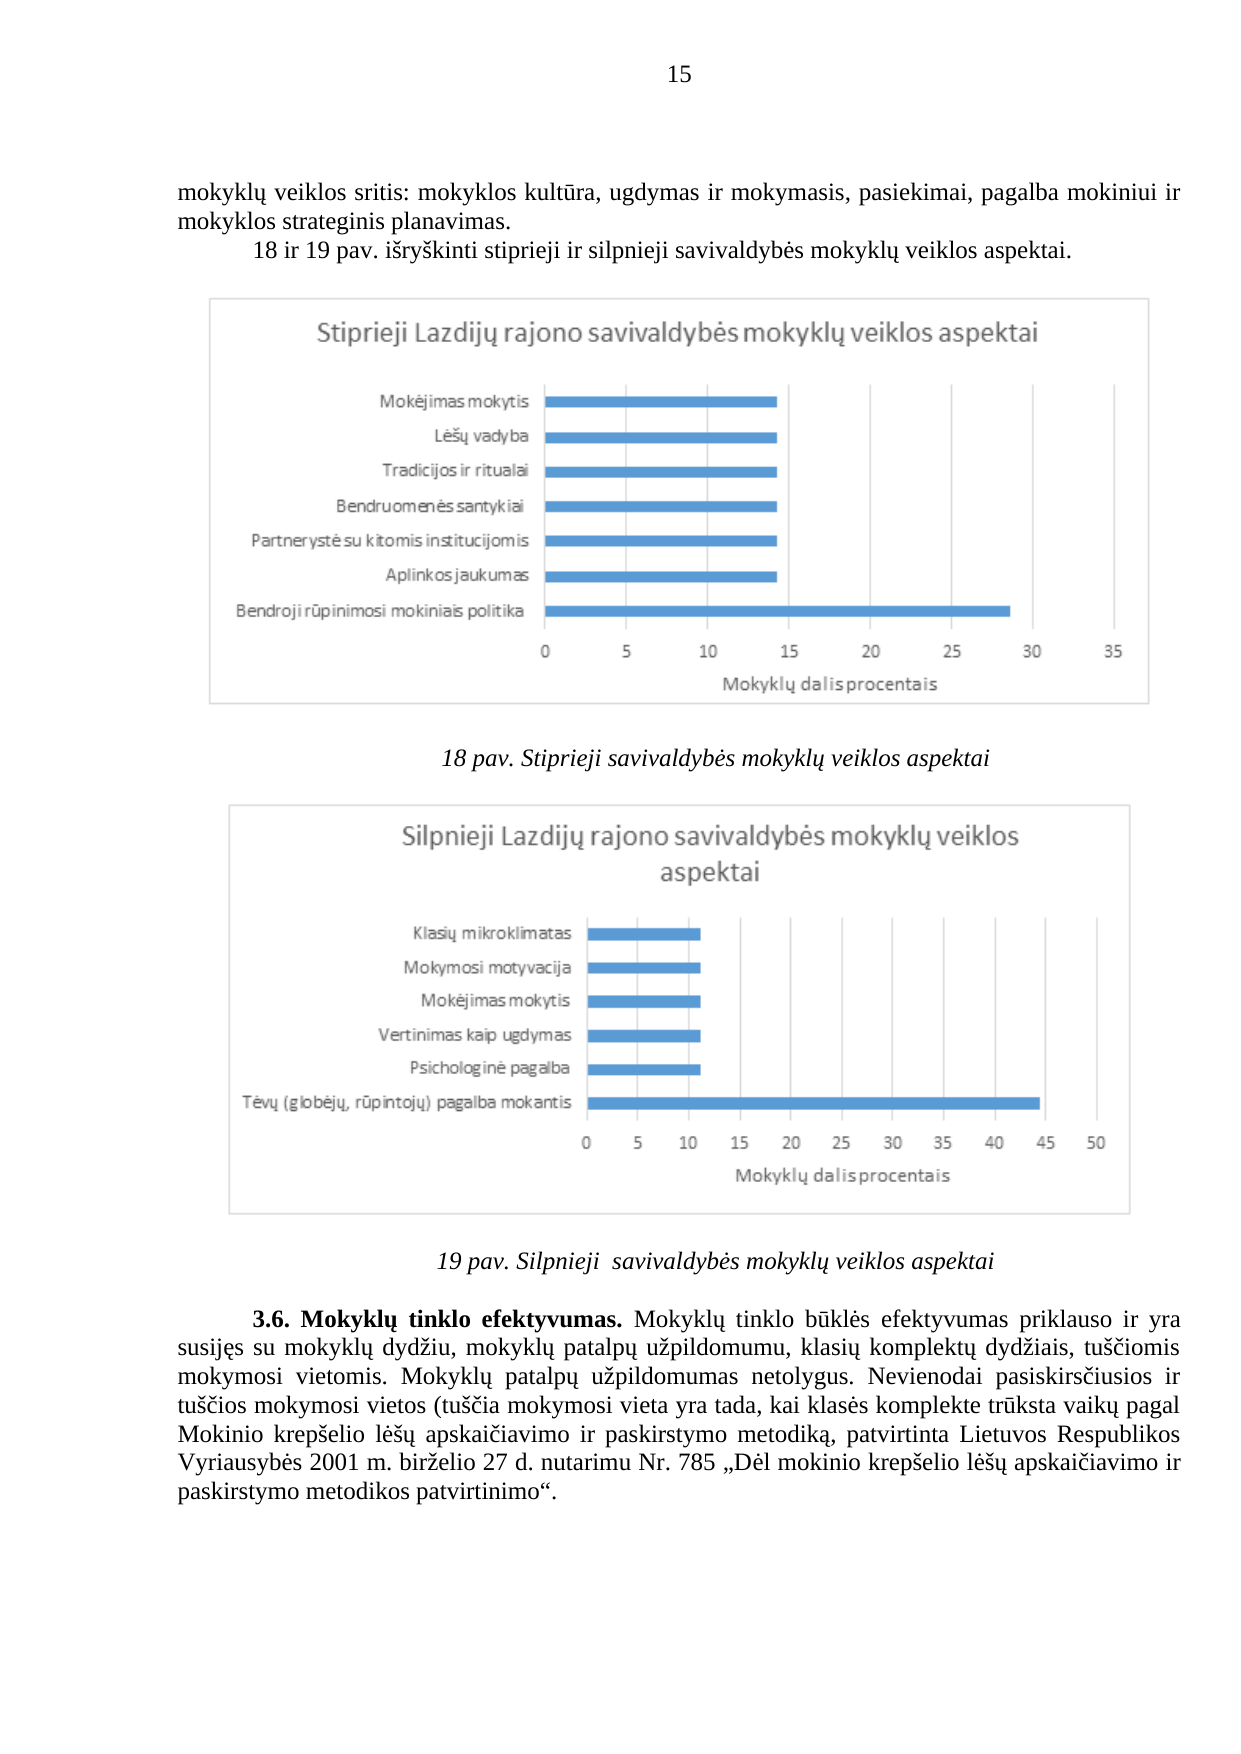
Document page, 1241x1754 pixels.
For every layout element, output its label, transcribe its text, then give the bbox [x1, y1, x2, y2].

text 3.6. Mokyklų tinklo efektyvumas. Mokyklų tinklo būklės efektyvumas priklauso ir yra susijęs su mokyklų dydžiu, mokyklų patalpų užpildomumu, klasių komplektų dydžiais, tuščiomis mokymosi vietomis. Mokyklų patalpų užpildomumas netolygus. Nevienodai pasiskirsčiusios ir tuščios mokymosi vietos (tuščia mokymosi vieta yra tada, kai klasės komplekte trūksta vaikų pagal Mokinio krepšelio lėšų apskaičiavimo ir paskirstymo metodiką, patvirtinta Lietuvos Respublikos Vyriausybės 2001 m. birželio 27 d. nutarimu Nr. 785 „Dėl mokinio krepšelio lėšų apskaičiavimo ir paskirstymo metodikos patvirtinimo“. [177, 1304, 1181, 1505]
text mokyklų veiklos sritis: mokyklos kultūra, ugdymas ir mokymasis, pasiekimai, pagalba mokiniui ir mokyklos strateginis planavimas. [177, 177, 1181, 235]
text 18 ir 19 pav. išryškinti stiprieji ir silpnieji savivaldybės mokyklų veiklos aspektai. [177, 235, 1181, 263]
text 19 pav. Silpnieji savivaldybės mokyklų veiklos aspektai [177, 1246, 1181, 1275]
text 18 pav. Stiprieji savivaldybės mokyklų veiklos aspektai [177, 743, 1181, 772]
